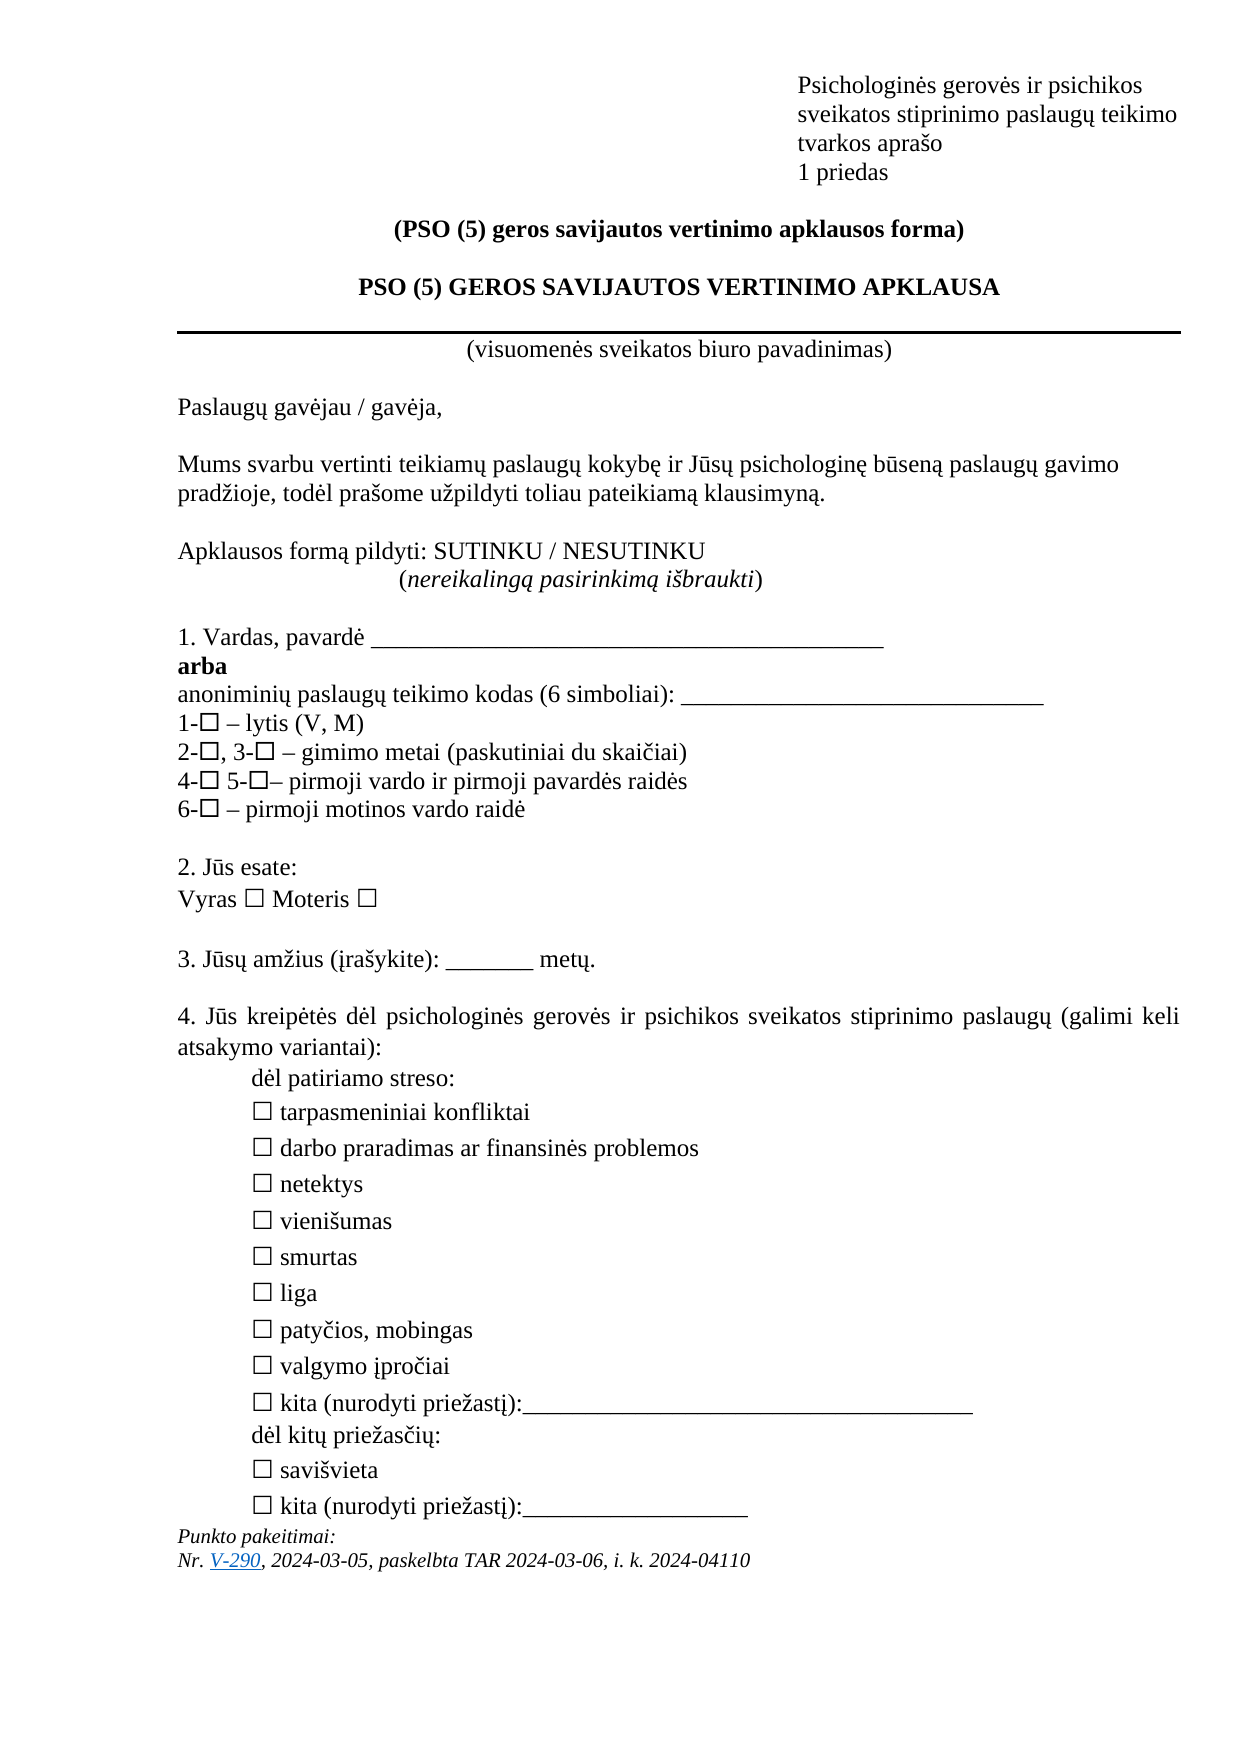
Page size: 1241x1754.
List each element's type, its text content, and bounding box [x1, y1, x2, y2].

text PSO (5) GEROS SAVIJAUTOS VERTINIMO APKLAUSA [177, 272, 1181, 301]
text Vyras ☐ Moteris ☐ [177, 881, 1181, 915]
text arba [177, 651, 1181, 679]
text 6- – pirmoji motinos vardo raidė [177, 794, 1181, 823]
text tvarkos aprašo [797, 128, 1181, 157]
text (nereikalingą pasirinkimą išbraukti) [177, 564, 1137, 593]
text dėl patiriamo streso: [177, 1063, 1181, 1091]
text dėl kitų priežasčių: [177, 1421, 1181, 1449]
text (visuomenės sveikatos biuro pavadinimas) [177, 334, 1181, 363]
text Mums svarbu vertinti teikiamų paslaugų kokybę ir Jūsų psichologinę būseną paslaugų gavimo pradžioje, todėl prašome užpildyti toliau pateikiamą klausimyną. [177, 449, 1181, 507]
text 4- [], 5- []– pirmoji vardo ir pirmoji pavardės raidės [177, 766, 1181, 794]
text Paslaugų gavėjau / gavėja, [177, 392, 1181, 421]
text 4. Jūs kreipėtės dėl psichologinės gerovės ir psichikos sveikatos stiprinimo paslaugų (galimi keli atsakymo variantai): [177, 1001, 1181, 1061]
text 1. Vardas, pavardė _________________________________________ [177, 622, 1181, 651]
text ☐ netektys [177, 1166, 1181, 1200]
text ☐ vienišumas [177, 1202, 1181, 1236]
text 2. Jūs esate: [177, 852, 1181, 881]
text 1 priedas [797, 157, 1181, 186]
text Nr. V-290, 2024-03-05, paskelbta TAR 2024-03-06, i. k. 2024-04110 [177, 1548, 1181, 1572]
text Psichologinės gerovės ir psichikos [797, 71, 1181, 99]
text ☐ valgymo įpročiai [177, 1348, 1181, 1382]
text ☐ kita (nurodyti priežastį):____________________________________ [177, 1384, 1181, 1418]
text ☐ kita (nurodyti priežastį):__________________ [177, 1488, 1181, 1522]
text sveikatos stiprinimo paslaugų teikimo [797, 99, 1181, 128]
text ☐ savišvieta [177, 1451, 1181, 1485]
text ☐ tarpasmeniniai konfliktai [177, 1093, 1181, 1127]
text ☐ smurtas [177, 1239, 1181, 1273]
text ☐ liga [177, 1275, 1181, 1309]
text ☐ patyčios, mobingas [177, 1311, 1181, 1346]
text 3. Jūsų amžius (įrašykite): _______ metų. [177, 944, 1181, 972]
text (PSO (5) geros savijautos vertinimo apklausos forma) [177, 214, 1181, 243]
text 1-[] – lytis (V, M) [177, 708, 1181, 737]
text ☐ darbo praradimas ar finansinės problemos [177, 1130, 1181, 1164]
text anoniminių paslaugų teikimo kodas (6 simboliai): _____________________________ [177, 679, 1181, 708]
text 2-[], 3-[] – gimimo metai (paskutiniai du skaičiai) [177, 737, 1181, 766]
text Punkto pakeitimai: [177, 1524, 1181, 1548]
text Apklausos formą pildyti: SUTINKU / NESUTINKU [177, 536, 1137, 564]
